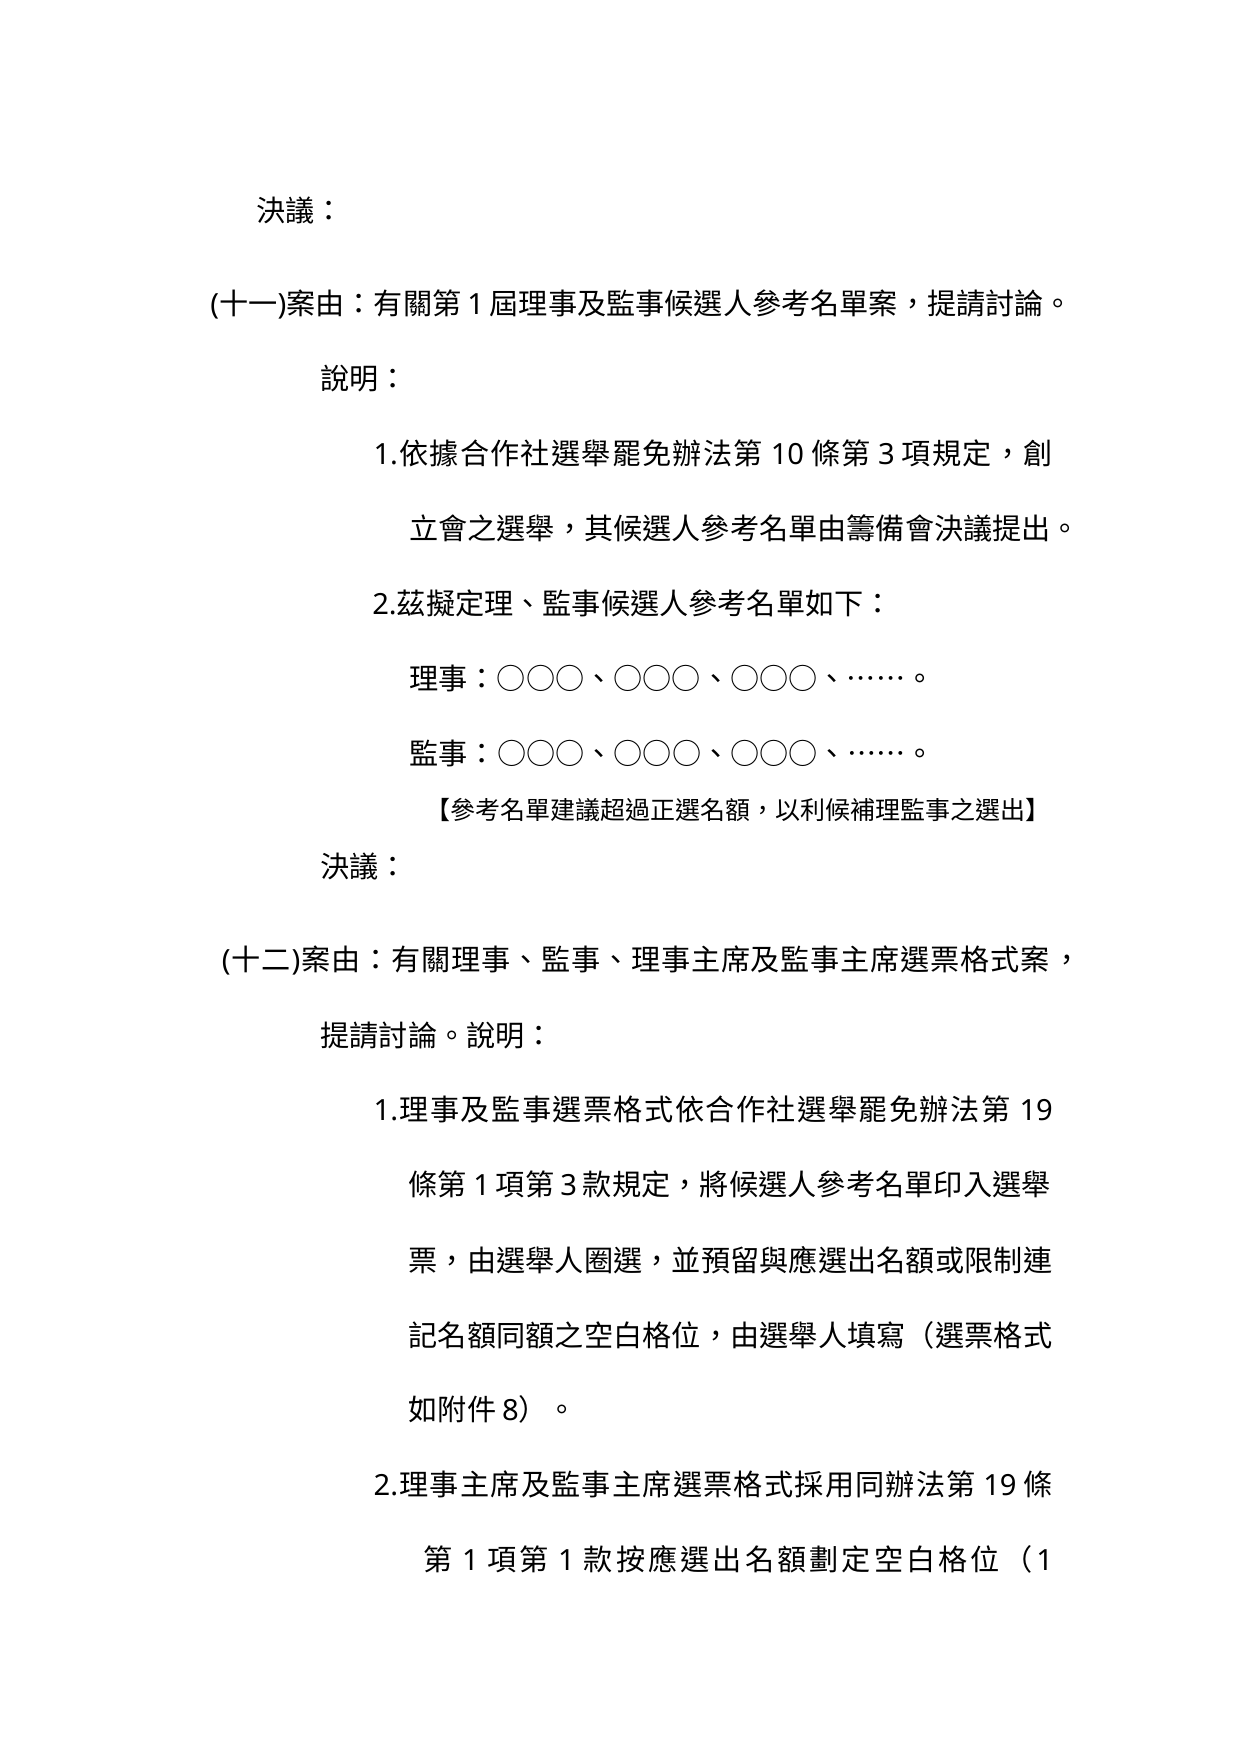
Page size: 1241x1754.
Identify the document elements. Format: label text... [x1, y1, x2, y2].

text 決議： [187, 164, 1053, 239]
text 2.茲擬定理、監事候選人參考名單如下： [364, 558, 1053, 633]
text 1.依據合作社選舉罷免辦法第10條第3項規定，創立會之選舉，其候選人參考名單由籌備會決議提出。 [364, 408, 1053, 558]
text (十二)案由：有關理事、監事、理事主席及監事主席選票格式案，提請討論。說明： [213, 914, 1053, 1064]
text 1.理事及監事選票格式依合作社選舉罷免辦法第19條第1項第3款規定，將候選人參考名單印入選舉票，由選舉人圈選，並預留與應選出名額或限制連記名額同額之空白格位，由選舉人填寫（選票格式如附件8）。 [364, 1064, 1053, 1439]
text 監事：○○○、○○○、○○○、……。 [409, 708, 1053, 783]
text 決議： [320, 821, 1053, 896]
text 2.理事主席及監事主席選票格式採用同辦法第19條第1項第1款按應選出名額劃定空白格位（1 [365, 1439, 1053, 1589]
text 【參考名單建議超過正選名額，以利候補理監事之選出】 [364, 783, 1053, 821]
text (十一)案由：有關第1屆理事及監事候選人參考名單案，提請討論。 [187, 258, 1053, 333]
text 說明： [187, 333, 1053, 408]
text 理事：○○○、○○○、○○○、……。 [409, 633, 1053, 708]
